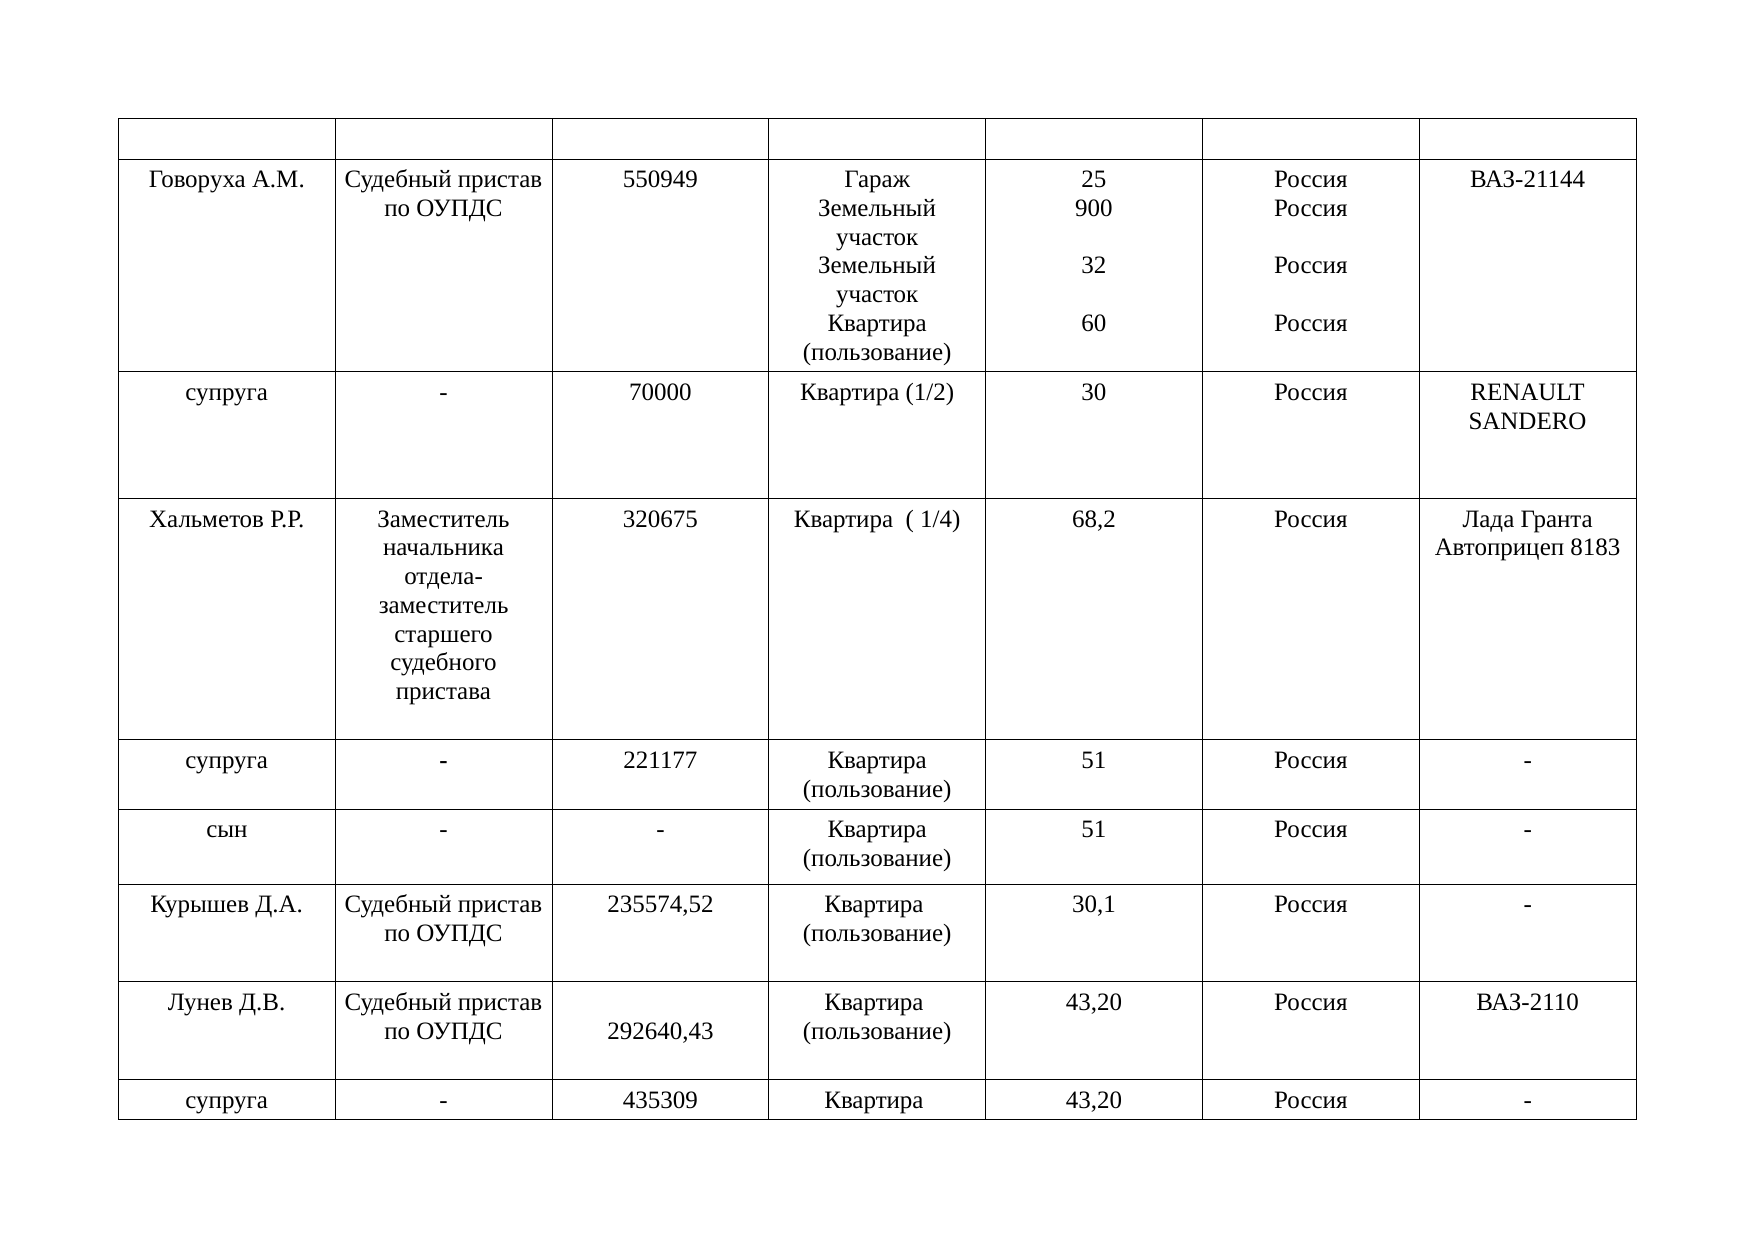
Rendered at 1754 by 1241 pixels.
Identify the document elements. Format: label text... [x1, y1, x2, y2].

table_cell 292640,43 [553, 982, 768, 1079]
table_cell [1203, 119, 1419, 158]
table_cell Россия [1203, 740, 1419, 808]
table_cell 320675 [553, 499, 768, 739]
table_cell Лада Гранта Автоприцеп 8183 [1420, 499, 1636, 739]
table_cell 30,1 [986, 885, 1202, 981]
table_cell 235574,52 [553, 885, 768, 981]
table_cell - [1420, 885, 1636, 981]
table_cell Хальметов Р.Р. [119, 499, 335, 739]
table_cell - [553, 810, 768, 883]
table_cell 435309 [553, 1080, 768, 1119]
table_cell - [336, 1080, 552, 1119]
table_cell 43,20 [986, 982, 1202, 1079]
table_cell 47,9 [986, 119, 1202, 158]
table_cell 51 [986, 810, 1202, 883]
table_cell Россия [1203, 1080, 1419, 1119]
table_cell 70000 [553, 372, 768, 498]
table_cell - [1420, 119, 1636, 158]
table_cell 68,2 [986, 499, 1202, 739]
table_cell Квартира (1/2) [769, 372, 985, 498]
table_cell Россия [1203, 885, 1419, 981]
table_cell Квартира (пользование) [769, 810, 985, 883]
table_cell Квартира ( 1/4) [769, 499, 985, 739]
table_cell Россия [1203, 810, 1419, 883]
table_cell Курышев Д.А. [119, 885, 335, 981]
table_cell Квартира [769, 1080, 985, 1119]
table_cell RENAULT SANDERO [1420, 372, 1636, 498]
table_cell - [1420, 810, 1636, 883]
table_cell 30 [986, 372, 1202, 498]
table_cell Лунев Д.В. [119, 982, 335, 1079]
table_cell - [1420, 740, 1636, 808]
table_cell Квартира (пользование) [769, 740, 985, 808]
table_cell супруга [119, 740, 335, 808]
table_cell Россия [1203, 372, 1419, 498]
table_cell [119, 119, 335, 158]
table_cell Судебный пристав по ОУПДС [336, 982, 552, 1079]
table_cell Говоруха А.М. [119, 160, 335, 371]
table_cell ВАЗ-2110 [1420, 982, 1636, 1079]
table_cell Квартира (пользование) [769, 885, 985, 981]
table_cell супруга [119, 1080, 335, 1119]
table_cell Заместитель начальника отдела-заместитель старшего судебного пристава [336, 499, 552, 739]
table_cell 221177 [553, 740, 768, 808]
table_cell супруга [119, 372, 335, 498]
table_cell Россия Россия Россия Россия [1203, 160, 1419, 371]
table_cell Гараж Земельный участок Земельный участок Квартира (пользование) [769, 160, 985, 371]
table_cell 51 [986, 740, 1202, 808]
table_cell - [1420, 1080, 1636, 1119]
table_cell 43,20 [986, 1080, 1202, 1119]
table_cell - [336, 810, 552, 883]
table_cell - [553, 119, 768, 158]
table_cell [769, 119, 985, 158]
table_cell - [336, 372, 552, 498]
table_cell 550949 [553, 160, 768, 371]
table_cell ВАЗ-21144 [1420, 160, 1636, 371]
table_cell Судебный пристав по ОУПДС [336, 885, 552, 981]
table_cell - [336, 740, 552, 808]
table_cell Судебный пристав по ОУПДС [336, 160, 552, 371]
table_cell Россия [1203, 499, 1419, 739]
table_cell Квартира (пользование) [769, 982, 985, 1079]
table_cell Россия [1203, 982, 1419, 1079]
table_cell - [336, 119, 552, 158]
table_cell 25 900 32 60 [986, 160, 1202, 371]
table_cell сын [119, 810, 335, 883]
